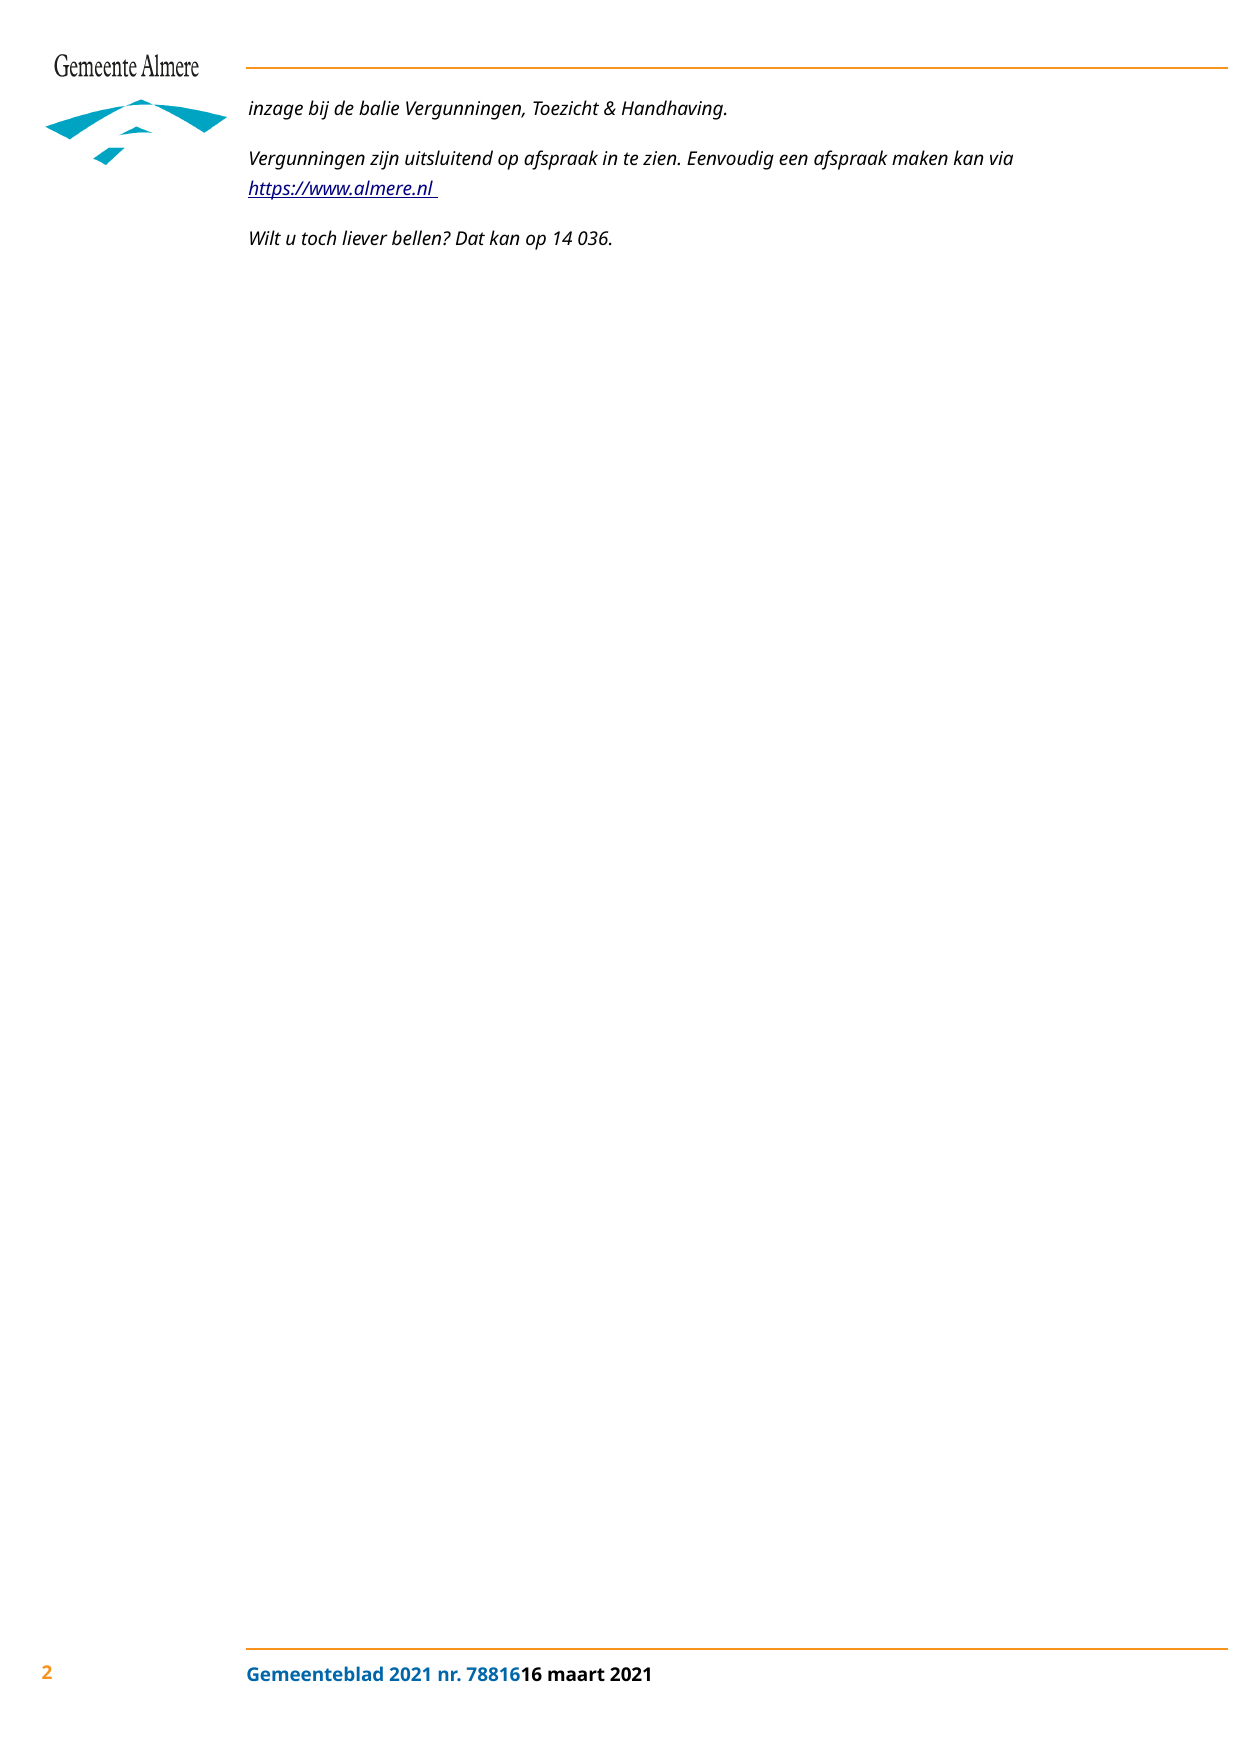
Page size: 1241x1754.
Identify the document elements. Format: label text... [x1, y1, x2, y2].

text inzage bij de balie Vergunningen, Toezicht & Handhaving. [248, 95, 1152, 121]
text Vergunningen zijn uitsluitend op afspraak in te zien. Eenvoudig een afspraak maken kan via https://www.almere.nl [248, 145, 1152, 201]
picture [41, 47, 231, 172]
text Wilt u toch liever bellen? Dat kan op 14 036. [248, 225, 1152, 251]
